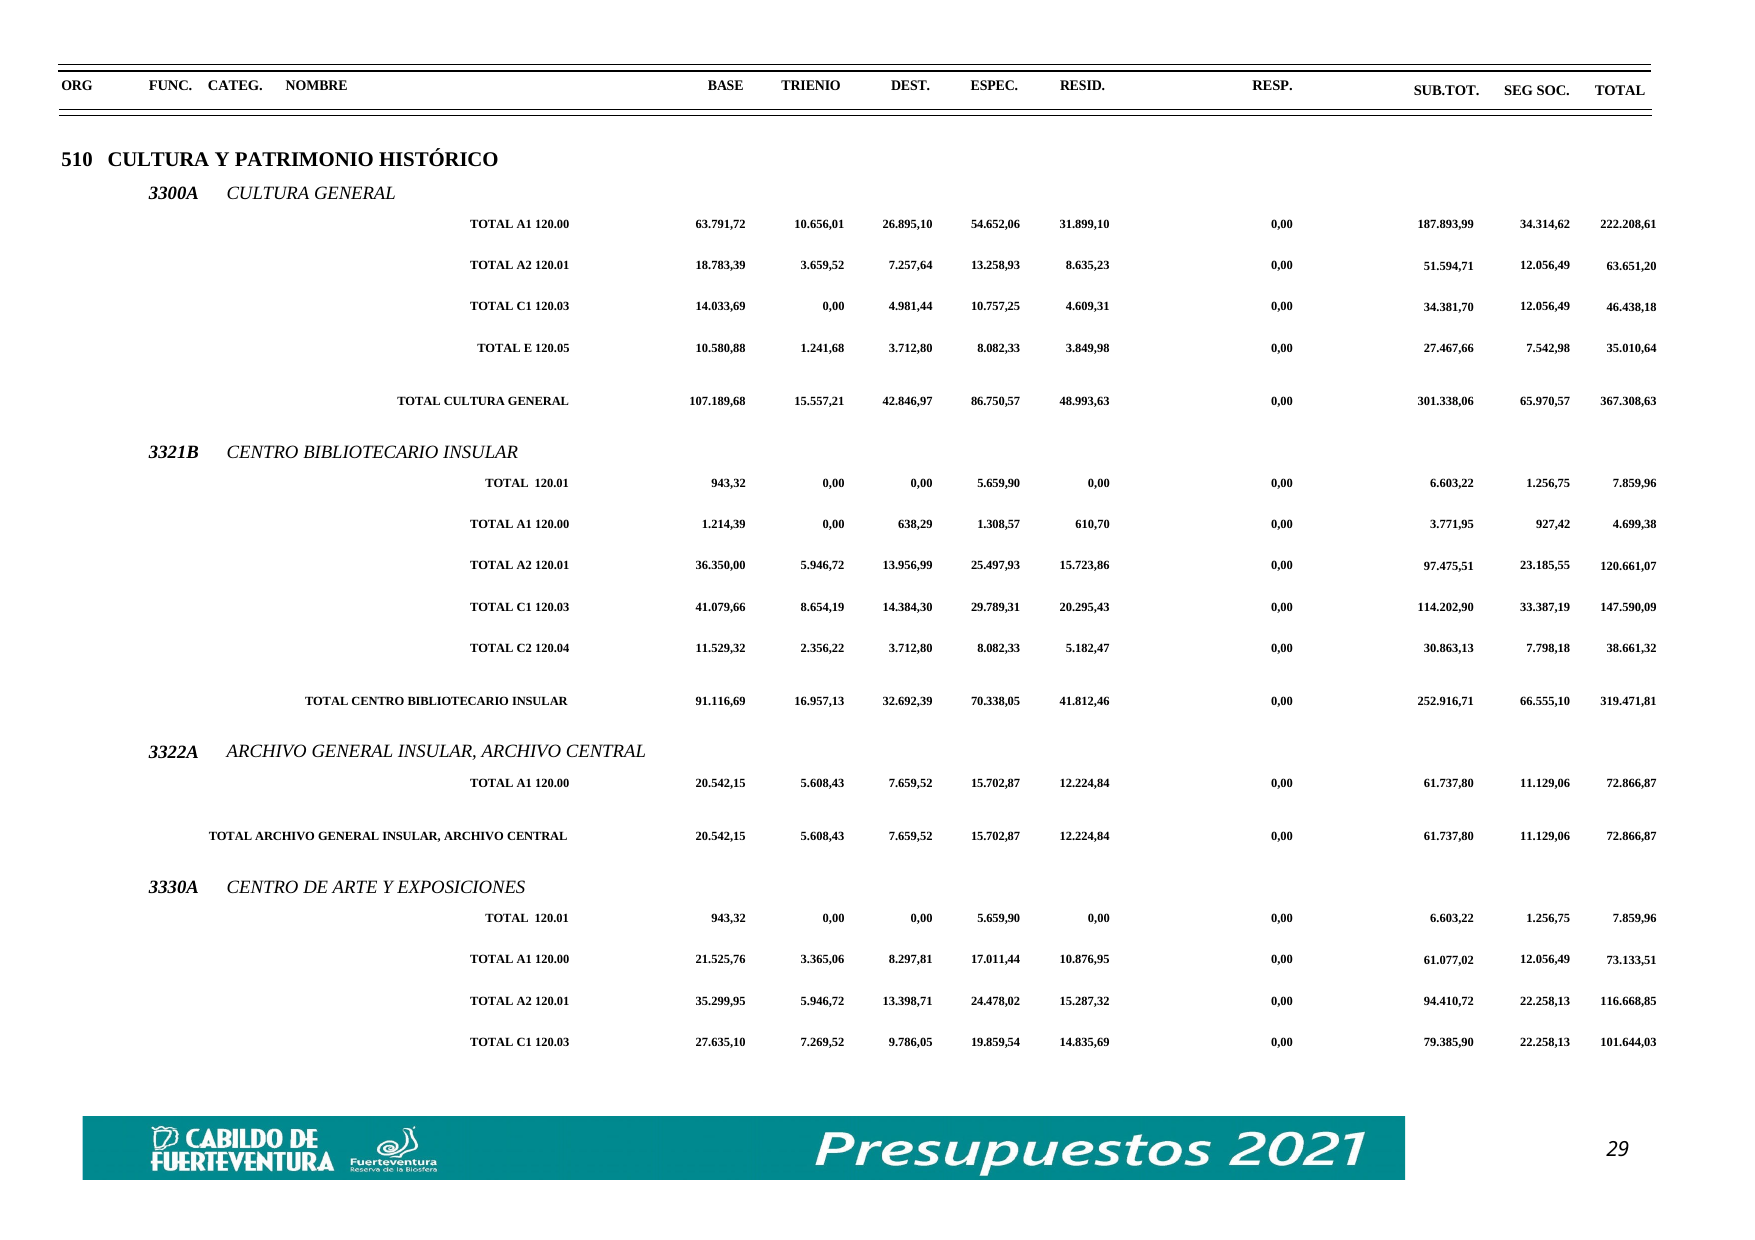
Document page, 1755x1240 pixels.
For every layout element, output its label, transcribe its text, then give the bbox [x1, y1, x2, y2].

table_cell 3.712,80 [863, 328, 952, 375]
table_cell 15.557,21 [770, 375, 863, 425]
table_cell 9.786,05 [863, 1022, 952, 1059]
table_cell 14.033,69 [669, 287, 770, 328]
table_cell 22.258,13 [1497, 981, 1585, 1022]
table_cell 5.946,72 [770, 981, 863, 1022]
table_cell 61.737,80 [1355, 725, 1497, 810]
text SEG SOC. TOTAL [1504, 82, 1673, 99]
table_cell 11.129,06 [1497, 810, 1585, 861]
table_cell 27.635,10 [669, 1022, 770, 1059]
table_header 54.652,06 [952, 174, 1040, 245]
table_cell 35.299,95 [669, 981, 770, 1022]
table_cell 0,00 [863, 425, 952, 504]
table_cell CENTRO DE ARTE Y EXPOSICIONES TOTAL 120.01 [204, 861, 669, 939]
table_cell 70.338,05 [952, 675, 1040, 725]
table_cell 0,00 [863, 861, 952, 939]
table_cell 5.946,72 [770, 546, 863, 587]
table_cell TOTAL CENTRO BIBLIOTECARIO INSULAR [204, 675, 669, 725]
table_cell 66.555,10 [1497, 675, 1585, 725]
table_cell 15.702,87 [952, 810, 1040, 861]
table_cell 0,00 [1190, 375, 1355, 425]
table_cell 18.783,39 [669, 245, 770, 287]
table_cell 610,70 [1040, 504, 1190, 546]
table_cell 0,00 [1190, 328, 1355, 375]
table_cell 19.859,54 [952, 1022, 1040, 1059]
table_cell 0,00 [1040, 861, 1190, 939]
table_cell 0,00 [1190, 546, 1355, 587]
table_cell 1.241,68 [770, 328, 863, 375]
table_cell 11.129,06 [1497, 725, 1585, 810]
table_cell 48.993,63 [1040, 375, 1190, 425]
table_cell 116.668,85 [1585, 981, 1662, 1022]
table_cell TOTAL ARCHIVO GENERAL INSULAR, ARCHIVO CENTRAL [204, 810, 669, 861]
table_cell TOTAL E 120.05 [204, 328, 669, 375]
table_cell 11.529,32 [669, 628, 770, 675]
table_cell 3.712,80 [863, 628, 952, 675]
table_cell 0,00 [1190, 504, 1355, 546]
table_cell [143, 546, 204, 587]
table_cell TOTAL C1 120.03 [204, 1022, 669, 1059]
table_cell [143, 245, 204, 287]
table_cell 0,00 [1190, 675, 1355, 725]
table_header 26.895,10 [863, 174, 952, 245]
table_cell 6.603,22 [1355, 861, 1497, 939]
table_cell 114.202,90 [1355, 587, 1497, 628]
table_cell 8.082,33 [952, 628, 1040, 675]
table_header 63.791,72 [669, 174, 770, 245]
table_cell TOTAL C1 120.03 [204, 287, 669, 328]
table_cell 0,00 [1190, 981, 1355, 1022]
table_cell 7.269,52 [770, 1022, 863, 1059]
table_cell 0,00 [770, 504, 863, 546]
text ORG FUNC. CATEG. NOMBRE BASE TRIENIO DEST. ESPEC. RESID. RESP. [61, 77, 1293, 93]
table_cell TOTAL A1 120.00 [204, 504, 669, 546]
table_cell 36.350,00 [669, 546, 770, 587]
table_cell 7.659,52 [863, 810, 952, 861]
table_cell 943,32 [669, 861, 770, 939]
table_cell 0,00 [770, 425, 863, 504]
table_cell 107.189,68 [669, 375, 770, 425]
table_cell 20.295,43 [1040, 587, 1190, 628]
table_cell 5.608,43 [770, 810, 863, 861]
table_cell 319.471,81 [1585, 675, 1662, 725]
table_cell 17.011,44 [952, 940, 1040, 981]
table_cell 3322A [143, 725, 204, 810]
table_cell 7.659,52 [863, 725, 952, 810]
table_cell 0,00 [1190, 940, 1355, 981]
table_cell 7.257,64 [863, 245, 952, 287]
table_cell 46.438,18 [1585, 287, 1662, 328]
table_cell 1.256,75 [1497, 425, 1585, 504]
table_cell TOTAL CULTURA GENERAL [204, 375, 669, 425]
table_cell 0,00 [770, 861, 863, 939]
table_cell [143, 587, 204, 628]
table_cell 23.185,55 [1497, 546, 1585, 587]
table_cell 0,00 [1190, 425, 1355, 504]
table_cell TOTAL C2 120.04 [204, 628, 669, 675]
table_cell 10.757,25 [952, 287, 1040, 328]
table_cell 13.398,71 [863, 981, 952, 1022]
table_cell 12.056,49 [1497, 940, 1585, 981]
table_cell 91.116,69 [669, 675, 770, 725]
table_cell 0,00 [1190, 245, 1355, 287]
table_cell [143, 375, 204, 425]
table_cell 12.224,84 [1040, 810, 1190, 861]
table_cell CENTRO BIBLIOTECARIO INSULAR TOTAL 120.01 [204, 425, 669, 504]
text SUB.TOT. [1413, 82, 1480, 98]
table_cell 367.308,63 [1585, 375, 1662, 425]
table_cell 3.365,06 [770, 940, 863, 981]
table_cell 15.287,32 [1040, 981, 1190, 1022]
table_cell 3.659,52 [770, 245, 863, 287]
table_cell 927,42 [1497, 504, 1585, 546]
table_cell 0,00 [1190, 287, 1355, 328]
table_cell 72.866,87 [1585, 725, 1662, 810]
table_cell 5.608,43 [770, 725, 863, 810]
table_cell 33.387,19 [1497, 587, 1585, 628]
table_cell 638,29 [863, 504, 952, 546]
table_cell 252.916,71 [1355, 675, 1497, 725]
table_cell 147.590,09 [1585, 587, 1662, 628]
table_cell 41.812,46 [1040, 675, 1190, 725]
table_cell 27.467,66 [1355, 328, 1497, 375]
table_cell 15.723,86 [1040, 546, 1190, 587]
table_cell 63.651,20 [1585, 245, 1662, 287]
table_header CULTURA GENERAL TOTAL A1 120.00 [204, 174, 669, 245]
table_cell 8.297,81 [863, 940, 952, 981]
table_cell TOTAL C1 120.03 [204, 587, 669, 628]
table_cell 72.866,87 [1585, 810, 1662, 861]
table_cell 943,32 [669, 425, 770, 504]
table_cell [143, 675, 204, 725]
table_cell 14.835,69 [1040, 1022, 1190, 1059]
table_cell 0,00 [1190, 810, 1355, 861]
table_cell 7.859,96 [1585, 425, 1662, 504]
table_cell 0,00 [1190, 1022, 1355, 1059]
table_cell 94.410,72 [1355, 981, 1497, 1022]
table_cell ARCHIVO GENERAL INSULAR, ARCHIVO CENTRAL TOTAL A1 120.00 [204, 725, 669, 810]
table_cell 22.258,13 [1497, 1022, 1585, 1059]
table_cell 61.737,80 [1355, 810, 1497, 861]
table_cell 4.609,31 [1040, 287, 1190, 328]
table_cell 10.580,88 [669, 328, 770, 375]
table_cell 12.056,49 [1497, 287, 1585, 328]
table_cell [143, 981, 204, 1022]
table_cell 12.056,49 [1497, 245, 1585, 287]
table_cell 0,00 [1190, 587, 1355, 628]
table_header 3300A [143, 174, 204, 245]
table_cell 3321B [143, 425, 204, 504]
table_cell 15.702,87 [952, 725, 1040, 810]
table_header 10.656,01 [770, 174, 863, 245]
table_cell 5.182,47 [1040, 628, 1190, 675]
table_cell 1.308,57 [952, 504, 1040, 546]
table_cell 8.082,33 [952, 328, 1040, 375]
table_header 0,00 [1190, 174, 1355, 245]
table_cell 301.338,06 [1355, 375, 1497, 425]
table_cell 38.661,32 [1585, 628, 1662, 675]
table_cell 61.077,02 [1355, 940, 1497, 981]
table_cell 25.497,93 [952, 546, 1040, 587]
table_cell 42.846,97 [863, 375, 952, 425]
table_cell [143, 1022, 204, 1059]
table_cell TOTAL A2 120.01 [204, 981, 669, 1022]
table_cell 3.849,98 [1040, 328, 1190, 375]
table_header 187.893,99 [1355, 174, 1497, 245]
table_cell 2.356,22 [770, 628, 863, 675]
table_cell 12.224,84 [1040, 725, 1190, 810]
table_cell 20.542,15 [669, 810, 770, 861]
table_cell 7.859,96 [1585, 861, 1662, 939]
table_cell 41.079,66 [669, 587, 770, 628]
table_cell 73.133,51 [1585, 940, 1662, 981]
table_cell TOTAL A1 120.00 [204, 940, 669, 981]
table_cell 21.525,76 [669, 940, 770, 981]
table_cell TOTAL A2 120.01 [204, 245, 669, 287]
table_cell 86.750,57 [952, 375, 1040, 425]
table_cell 8.654,19 [770, 587, 863, 628]
table_cell 0,00 [770, 287, 863, 328]
table_cell 97.475,51 [1355, 546, 1497, 587]
table_cell 13.258,93 [952, 245, 1040, 287]
table_cell 10.876,95 [1040, 940, 1190, 981]
table_cell 1.214,39 [669, 504, 770, 546]
table_cell 101.644,03 [1585, 1022, 1662, 1059]
table_cell 5.659,90 [952, 425, 1040, 504]
table_cell 0,00 [1040, 425, 1190, 504]
table_header 34.314,62 [1497, 174, 1585, 245]
table_cell 29.789,31 [952, 587, 1040, 628]
table_cell 4.699,38 [1585, 504, 1662, 546]
table_cell 24.478,02 [952, 981, 1040, 1022]
table_cell 4.981,44 [863, 287, 952, 328]
table_cell TOTAL A2 120.01 [204, 546, 669, 587]
table_cell 0,00 [1190, 861, 1355, 939]
table_cell 6.603,22 [1355, 425, 1497, 504]
table_cell 5.659,90 [952, 861, 1040, 939]
table_cell [143, 810, 204, 861]
table_cell [143, 287, 204, 328]
table_cell 16.957,13 [770, 675, 863, 725]
table_cell 13.956,99 [863, 546, 952, 587]
table_cell 7.798,18 [1497, 628, 1585, 675]
table_cell 1.256,75 [1497, 861, 1585, 939]
table_cell 3330A [143, 861, 204, 939]
table_cell 120.661,07 [1585, 546, 1662, 587]
table_cell 51.594,71 [1355, 245, 1497, 287]
table_cell [143, 628, 204, 675]
table_cell [143, 504, 204, 546]
table_cell 0,00 [1190, 725, 1355, 810]
table_cell 65.970,57 [1497, 375, 1585, 425]
table_cell 8.635,23 [1040, 245, 1190, 287]
table_cell 0,00 [1190, 628, 1355, 675]
table_cell 7.542,98 [1497, 328, 1585, 375]
text 510 CULTURA Y PATRIMONIO HISTÓRICO [61, 147, 1673, 171]
table_header 222.208,61 [1585, 174, 1662, 245]
table_cell 35.010,64 [1585, 328, 1662, 375]
table_cell 79.385,90 [1355, 1022, 1497, 1059]
table_cell 14.384,30 [863, 587, 952, 628]
table_header 31.899,10 [1040, 174, 1190, 245]
table_cell 34.381,70 [1355, 287, 1497, 328]
table_cell 20.542,15 [669, 725, 770, 810]
table_cell 3.771,95 [1355, 504, 1497, 546]
table_cell [143, 328, 204, 375]
table_cell 32.692,39 [863, 675, 952, 725]
table_cell 30.863,13 [1355, 628, 1497, 675]
table_cell [143, 940, 204, 981]
